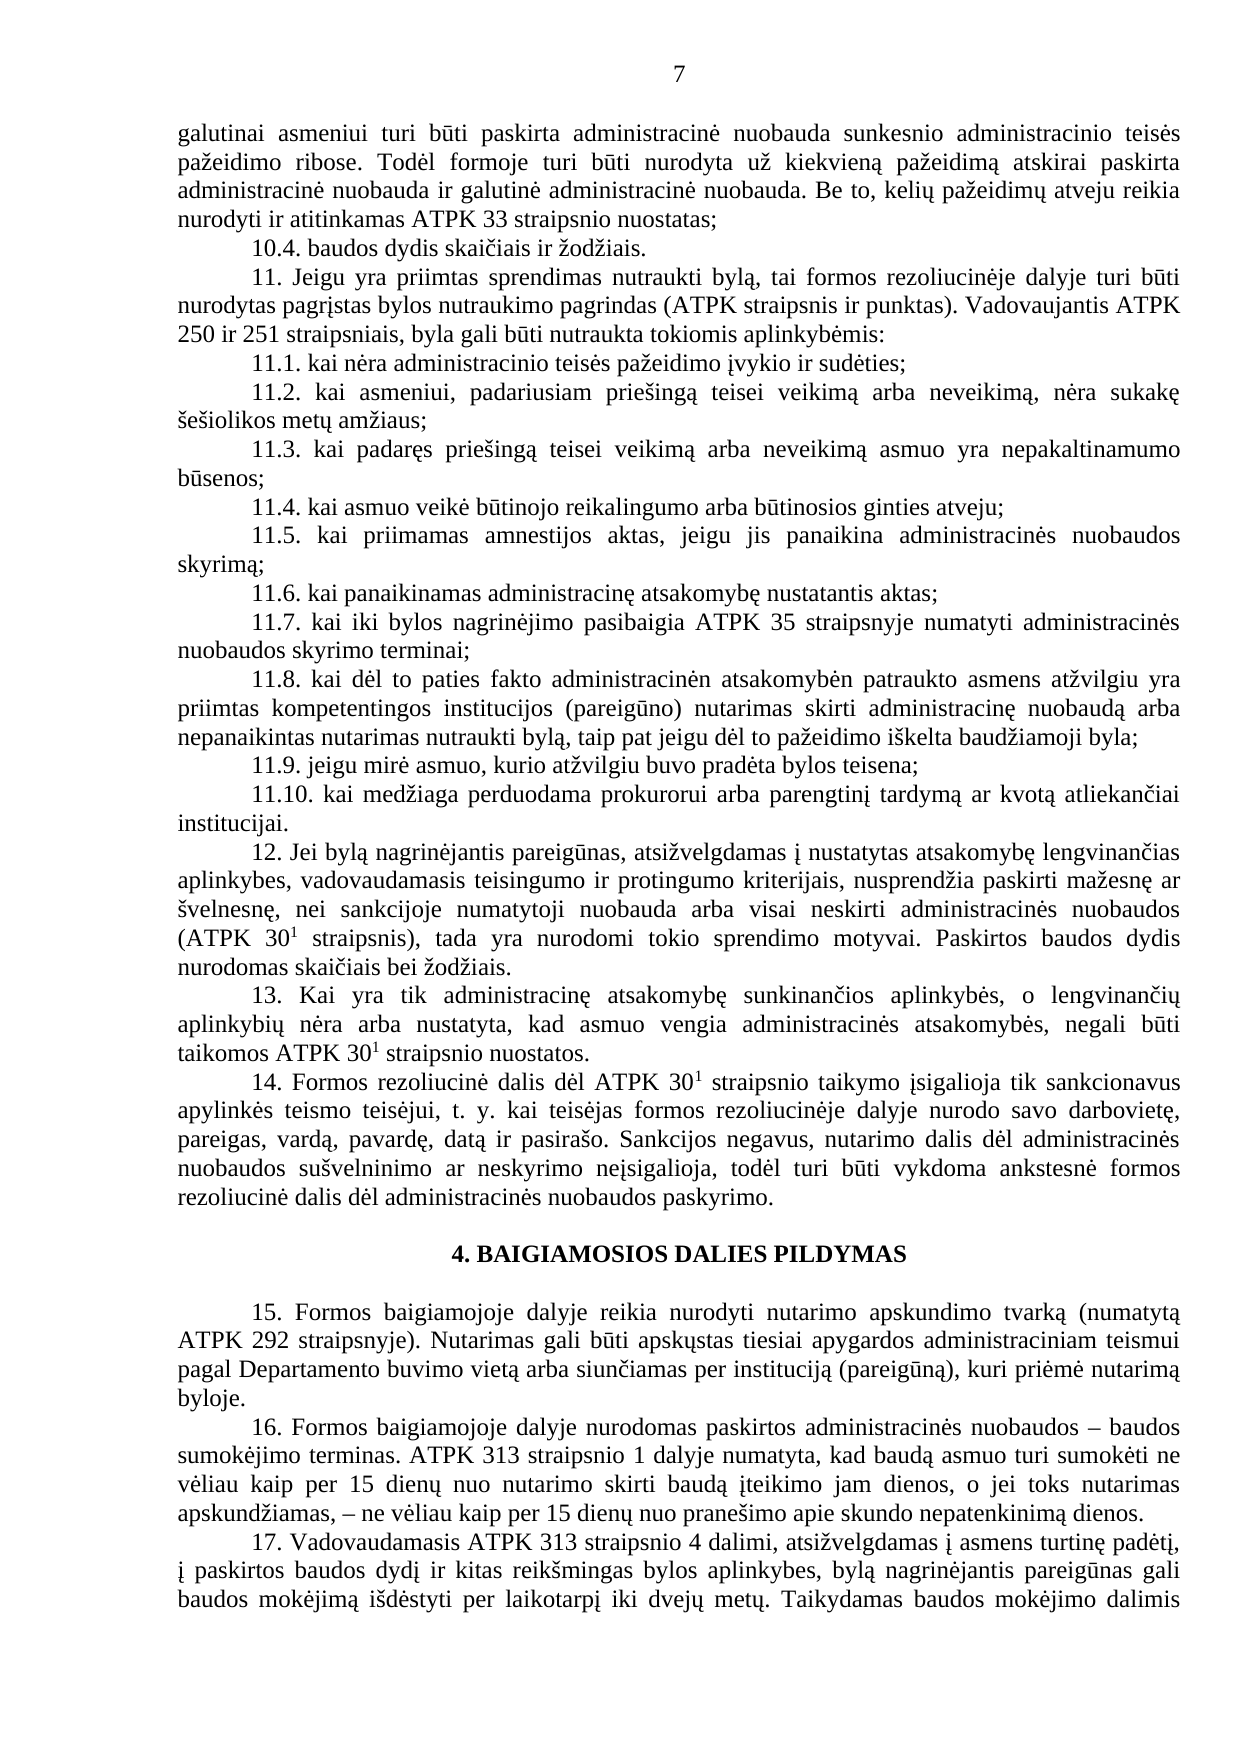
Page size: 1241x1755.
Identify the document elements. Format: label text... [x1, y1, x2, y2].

text 11.6. kai panaikinamas administracinę atsakomybę nustatantis aktas; [177, 578, 1181, 607]
text 11.8. kai dėl to paties fakto administracinėn atsakomybėn patraukto asmens atžvilgiu yra priimtas kompetentingos institucijos (pareigūno) nutarimas skirti administracinę nuobaudą arba nepanaikintas nutarimas nutraukti bylą, taip pat jeigu dėl to pažeidimo iškelta baudžiamoji byla; [177, 664, 1181, 751]
text 14. Formos rezoliucinė dalis dėl ATPK 301 straipsnio taikymo įsigalioja tik sankcionavus apylinkės teismo teisėjui, t. y. kai teisėjas formos rezoliucinėje dalyje nurodo savo darbovietę, pareigas, vardą, pavardę, datą ir pasirašo. Sankcijos negavus, nutarimo dalis dėl administracinės nuobaudos sušvelninimo ar neskyrimo neįsigalioja, todėl turi būti vykdoma ankstesnė formos rezoliucinė dalis dėl administracinės nuobaudos paskyrimo. [177, 1067, 1181, 1211]
text 15. Formos baigiamojoje dalyje reikia nurodyti nutarimo apskundimo tvarką (numatytą ATPK 292 straipsnyje). Nutarimas gali būti apskųstas tiesiai apygardos administraciniam teismui pagal Departamento buvimo vietą arba siunčiamas per instituciją (pareigūną), kuri priėmė nutarimą byloje. [177, 1297, 1181, 1412]
text 17. Vadovaudamasis ATPK 313 straipsnio 4 dalimi, atsižvelgdamas į asmens turtinę padėtį, į paskirtos baudos dydį ir kitas reikšmingas bylos aplinkybes, bylą nagrinėjantis pareigūnas gali baudos mokėjimą išdėstyti per laikotarpį iki dvejų metų. Taikydamas baudos mokėjimo dalimis [177, 1527, 1181, 1613]
text 11.3. kai padaręs priešingą teisei veikimą arba neveikimą asmuo yra nepakaltinamumo būsenos; [177, 434, 1181, 492]
text 11.10. kai medžiaga perduodama prokurorui arba parengtinį tardymą ar kvotą atliekančiai institucijai. [177, 779, 1181, 837]
text 11.9. jeigu mirė asmuo, kurio atžvilgiu buvo pradėta bylos teisena; [177, 751, 1181, 779]
text 11.1. kai nėra administracinio teisės pažeidimo įvykio ir sudėties; [177, 348, 1181, 377]
text 13. Kai yra tik administracinę atsakomybę sunkinančios aplinkybės, o lengvinančių aplinkybių nėra arba nustatyta, kad asmuo vengia administracinės atsakomybės, negali būti taikomos ATPK 301 straipsnio nuostatos. [177, 981, 1181, 1067]
text 11.5. kai priimamas amnestijos aktas, jeigu jis panaikina administracinės nuobaudos skyrimą; [177, 521, 1181, 578]
text 11. Jeigu yra priimtas sprendimas nutraukti bylą, tai formos rezoliucinėje dalyje turi būti nurodytas pagrįstas bylos nutraukimo pagrindas (ATPK straipsnis ir punktas). Vadovaujantis ATPK 250 ir 251 straipsniais, byla gali būti nutraukta tokiomis aplinkybėmis: [177, 262, 1181, 348]
text 10.4. baudos dydis skaičiais ir žodžiais. [177, 233, 1181, 262]
text galutinai asmeniui turi būti paskirta administracinė nuobauda sunkesnio administracinio teisės pažeidimo ribose. Todėl formoje turi būti nurodyta už kiekvieną pažeidimą atskirai paskirta administracinė nuobauda ir galutinė administracinė nuobauda. Be to, kelių pažeidimų atveju reikia nurodyti ir atitinkamas ATPK 33 straipsnio nuostatas; [177, 118, 1181, 233]
text 4. BAIGIAMOSIOS DALIES PILDYMAS [177, 1239, 1181, 1268]
text 11.7. kai iki bylos nagrinėjimo pasibaigia ATPK 35 straipsnyje numatyti administracinės nuobaudos skyrimo terminai; [177, 607, 1181, 664]
text 11.2. kai asmeniui, padariusiam priešingą teisei veikimą arba neveikimą, nėra sukakę šešiolikos metų amžiaus; [177, 377, 1181, 434]
text 11.4. kai asmuo veikė būtinojo reikalingumo arba būtinosios ginties atveju; [177, 492, 1181, 521]
text 12. Jei bylą nagrinėjantis pareigūnas, atsižvelgdamas į nustatytas atsakomybę lengvinančias aplinkybes, vadovaudamasis teisingumo ir protingumo kriterijais, nusprendžia paskirti mažesnę ar švelnesnę, nei sankcijoje numatytoji nuobauda arba visai neskirti administracinės nuobaudos (ATPK 301 straipsnis), tada yra nurodomi tokio sprendimo motyvai. Paskirtos baudos dydis nurodomas skaičiais bei žodžiais. [177, 837, 1181, 981]
text 16. Formos baigiamojoje dalyje nurodomas paskirtos administracinės nuobaudos – baudos sumokėjimo terminas. ATPK 313 straipsnio 1 dalyje numatyta, kad baudą asmuo turi sumokėti ne vėliau kaip per 15 dienų nuo nutarimo skirti baudą įteikimo jam dienos, o jei toks nutarimas apskundžiamas, – ne vėliau kaip per 15 dienų nuo pranešimo apie skundo nepatenkinimą dienos. [177, 1412, 1181, 1527]
